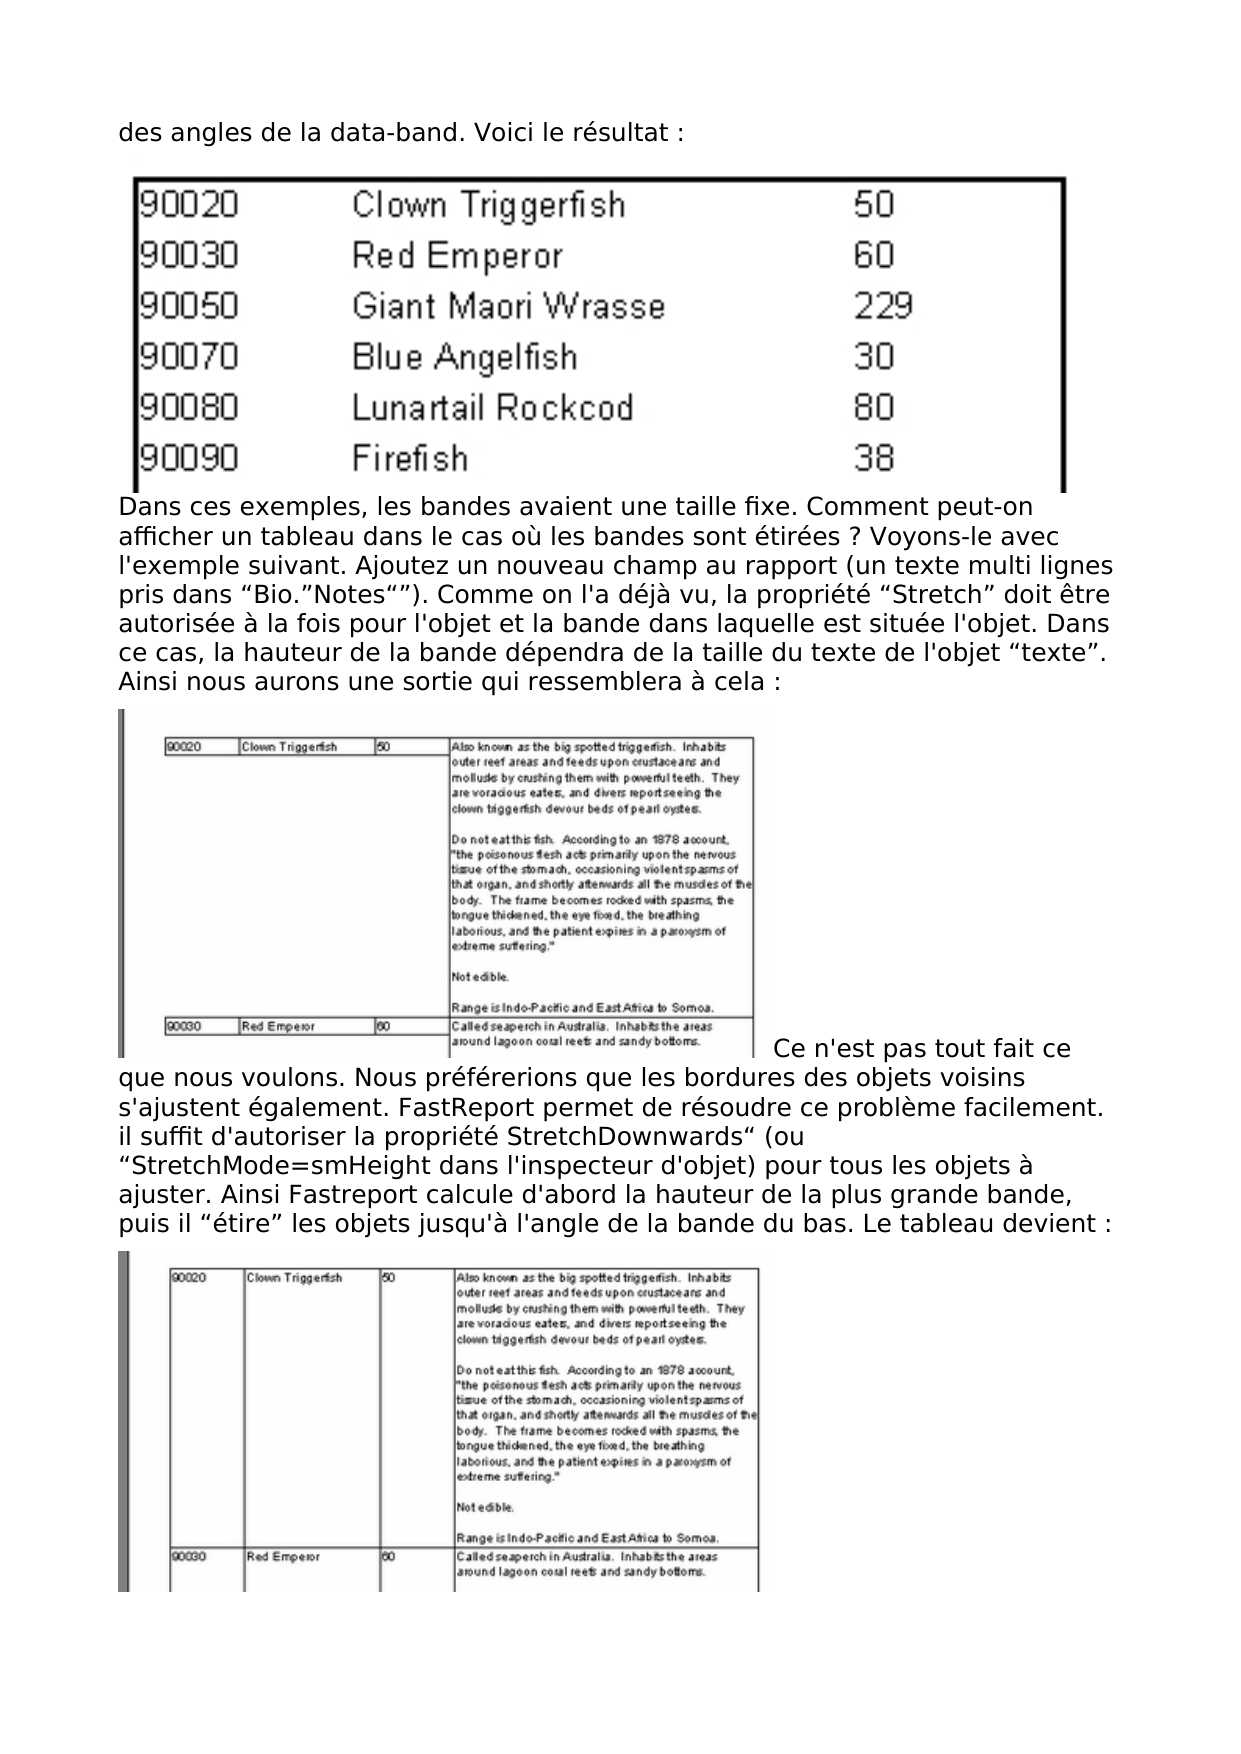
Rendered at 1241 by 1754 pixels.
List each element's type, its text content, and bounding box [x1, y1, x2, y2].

text des angles de la data-band. Voici le résultat : [118, 118, 1122, 147]
text Ce n'est pas tout fait ce que nous voulons. Nous préférerions que les bordures des objets voisins s'ajustent également. FastReport permet de résoudre ce problème facilement. il suffit d'autoriser la propriété StretchDownwards“ (ou “StretchMode=smHeight dans l'inspecteur d'objet) pour tous les objets à ajuster. Ainsi Fastreport calcule d'abord la hauteur de la plus grande bande, puis il “étire” les objets jusqu'à l'angle de la bande du bas. Le tableau devient : [118, 709, 1122, 1239]
text Dans ces exemples, les bandes avaient une taille fixe. Comment peut-on afficher un tableau dans le cas où les bandes sont étirées ? Voyons-le avec l'exemple suivant. Ajoutez un nouveau champ au rapport (un texte multi lignes pris dans “Bio.”Notes“”). Comme on l'a déjà vu, la propriété “Stretch” doit être autorisée à la fois pour l'objet et la bande dans laquelle est située l'objet. Dans ce cas, la hauteur de la bande dépendra de la taille du texte de l'objet “texte”. Ainsi nous aurons une sortie qui ressemblera à cela : [118, 493, 1122, 697]
picture [118, 1251, 772, 1592]
picture [118, 159, 1123, 493]
picture [118, 709, 773, 1058]
